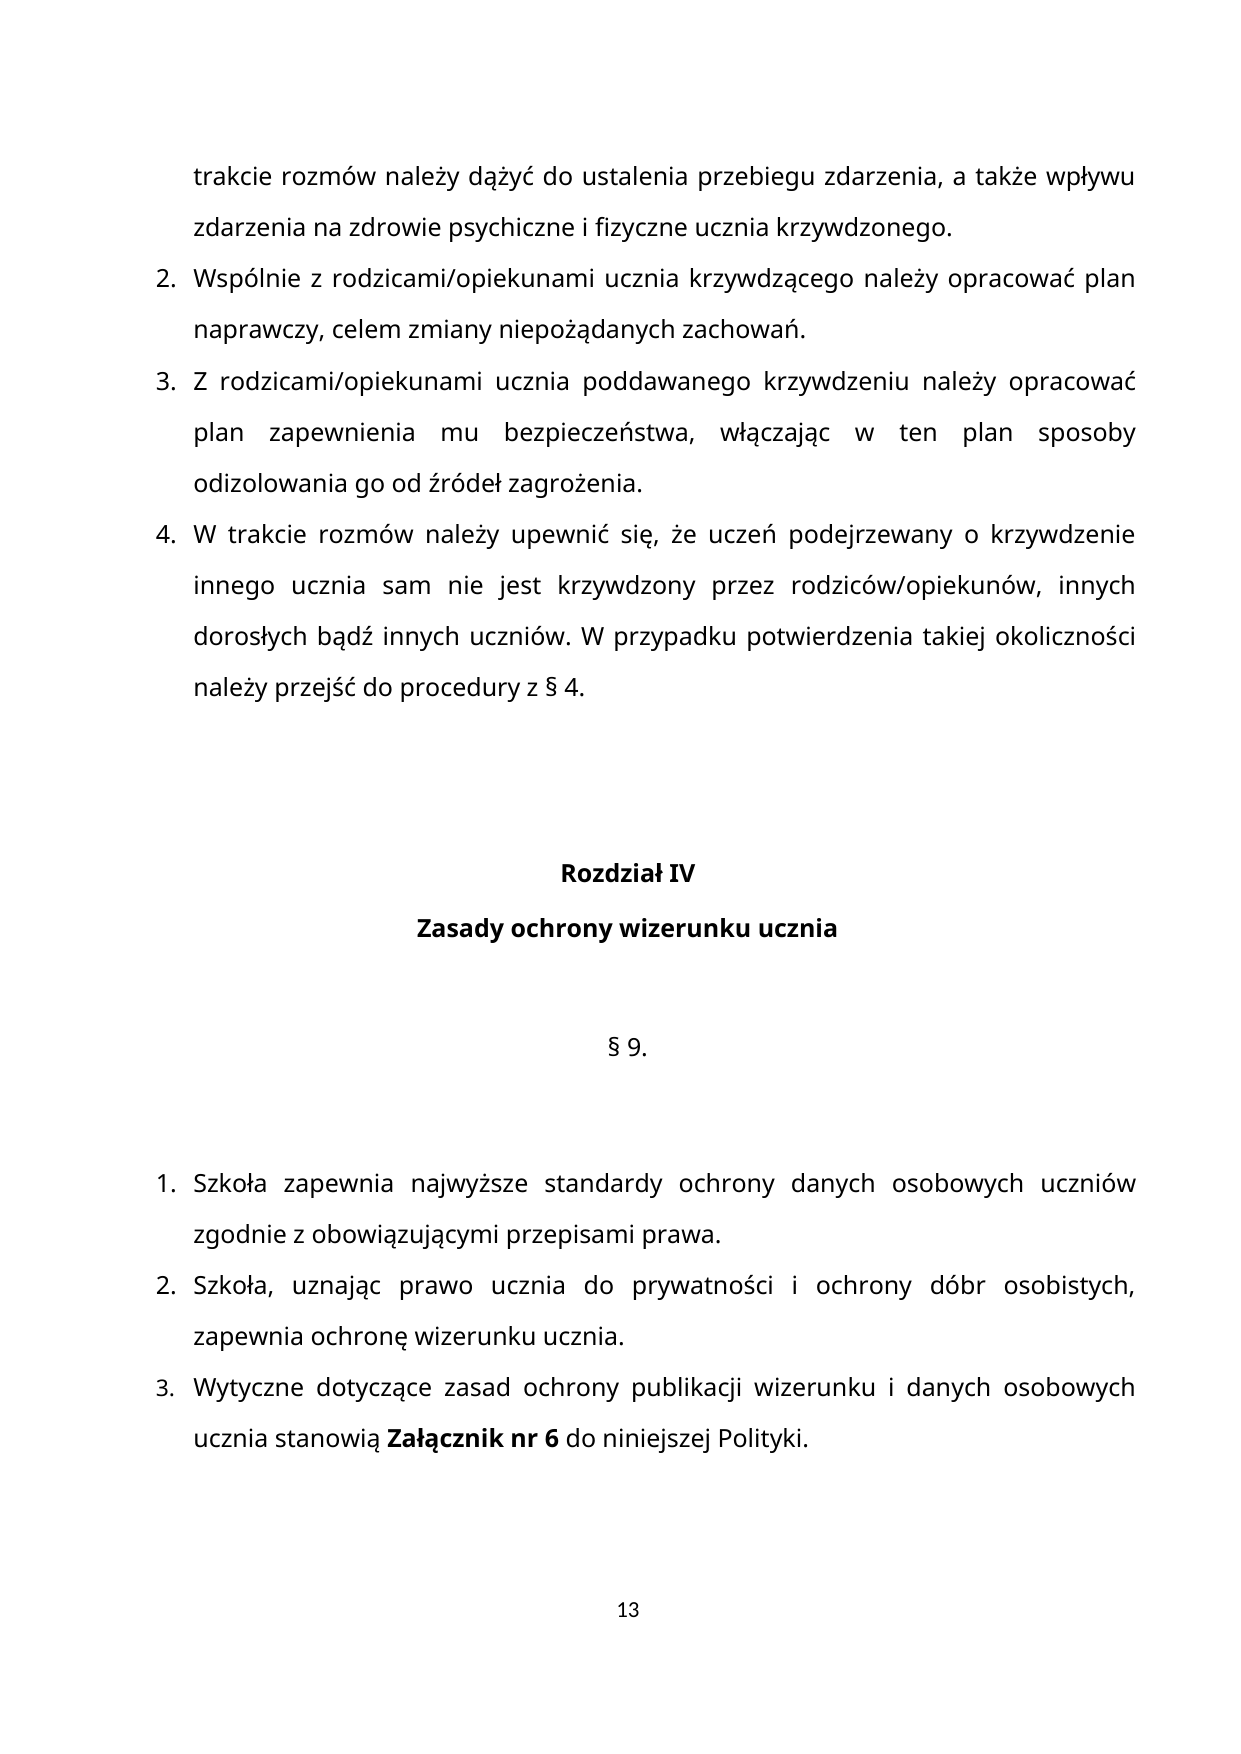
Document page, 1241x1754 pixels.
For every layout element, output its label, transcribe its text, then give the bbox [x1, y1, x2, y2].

list trakcie rozmów należy dążyć do ustalenia przebiegu zdarzenia, a także wpływu zdarzenia na zdrowie psychiczne i fizyczne ucznia krzywdzonego. [156, 159, 1137, 244]
list Wytyczne dotyczące zasad ochrony publikacji wizerunku i danych osobowych ucznia stanowią Załącznik nr 6 do niniejszej Polityki. [156, 1370, 1137, 1455]
list Z rodzicami/opiekunami ucznia poddawanego krzywdzeniu należy opracować plan zapewnienia mu bezpieczeństwa, włączając w ten plan sposoby odizolowania go od źródeł zagrożenia. [156, 363, 1137, 499]
subtitle Rozdział IV [118, 856, 1137, 890]
subtitle Zasady ochrony wizerunku ucznia [118, 911, 1137, 945]
list Szkoła, uznając prawo ucznia do prywatności i ochrony dóbr osobistych, zapewnia ochronę wizerunku ucznia. [156, 1268, 1137, 1353]
list W trakcie rozmów należy upewnić się, że uczeń podejrzewany o krzywdzenie innego ucznia sam nie jest krzywdzony przez rodziców/opiekunów, innych dorosłych bądź innych uczniów. W przypadku potwierdzenia takiej okoliczności należy przejść do procedury z § 4. [156, 516, 1137, 703]
list Szkoła zapewnia najwyższe standardy ochrony danych osobowych uczniów zgodnie z obowiązującymi przepisami prawa. [156, 1165, 1137, 1250]
list Wspólnie z rodzicami/opiekunami ucznia krzywdzącego należy opracować plan naprawczy, celem zmiany niepożądanych zachowań. [156, 261, 1137, 346]
text § 9. [118, 1030, 1137, 1064]
